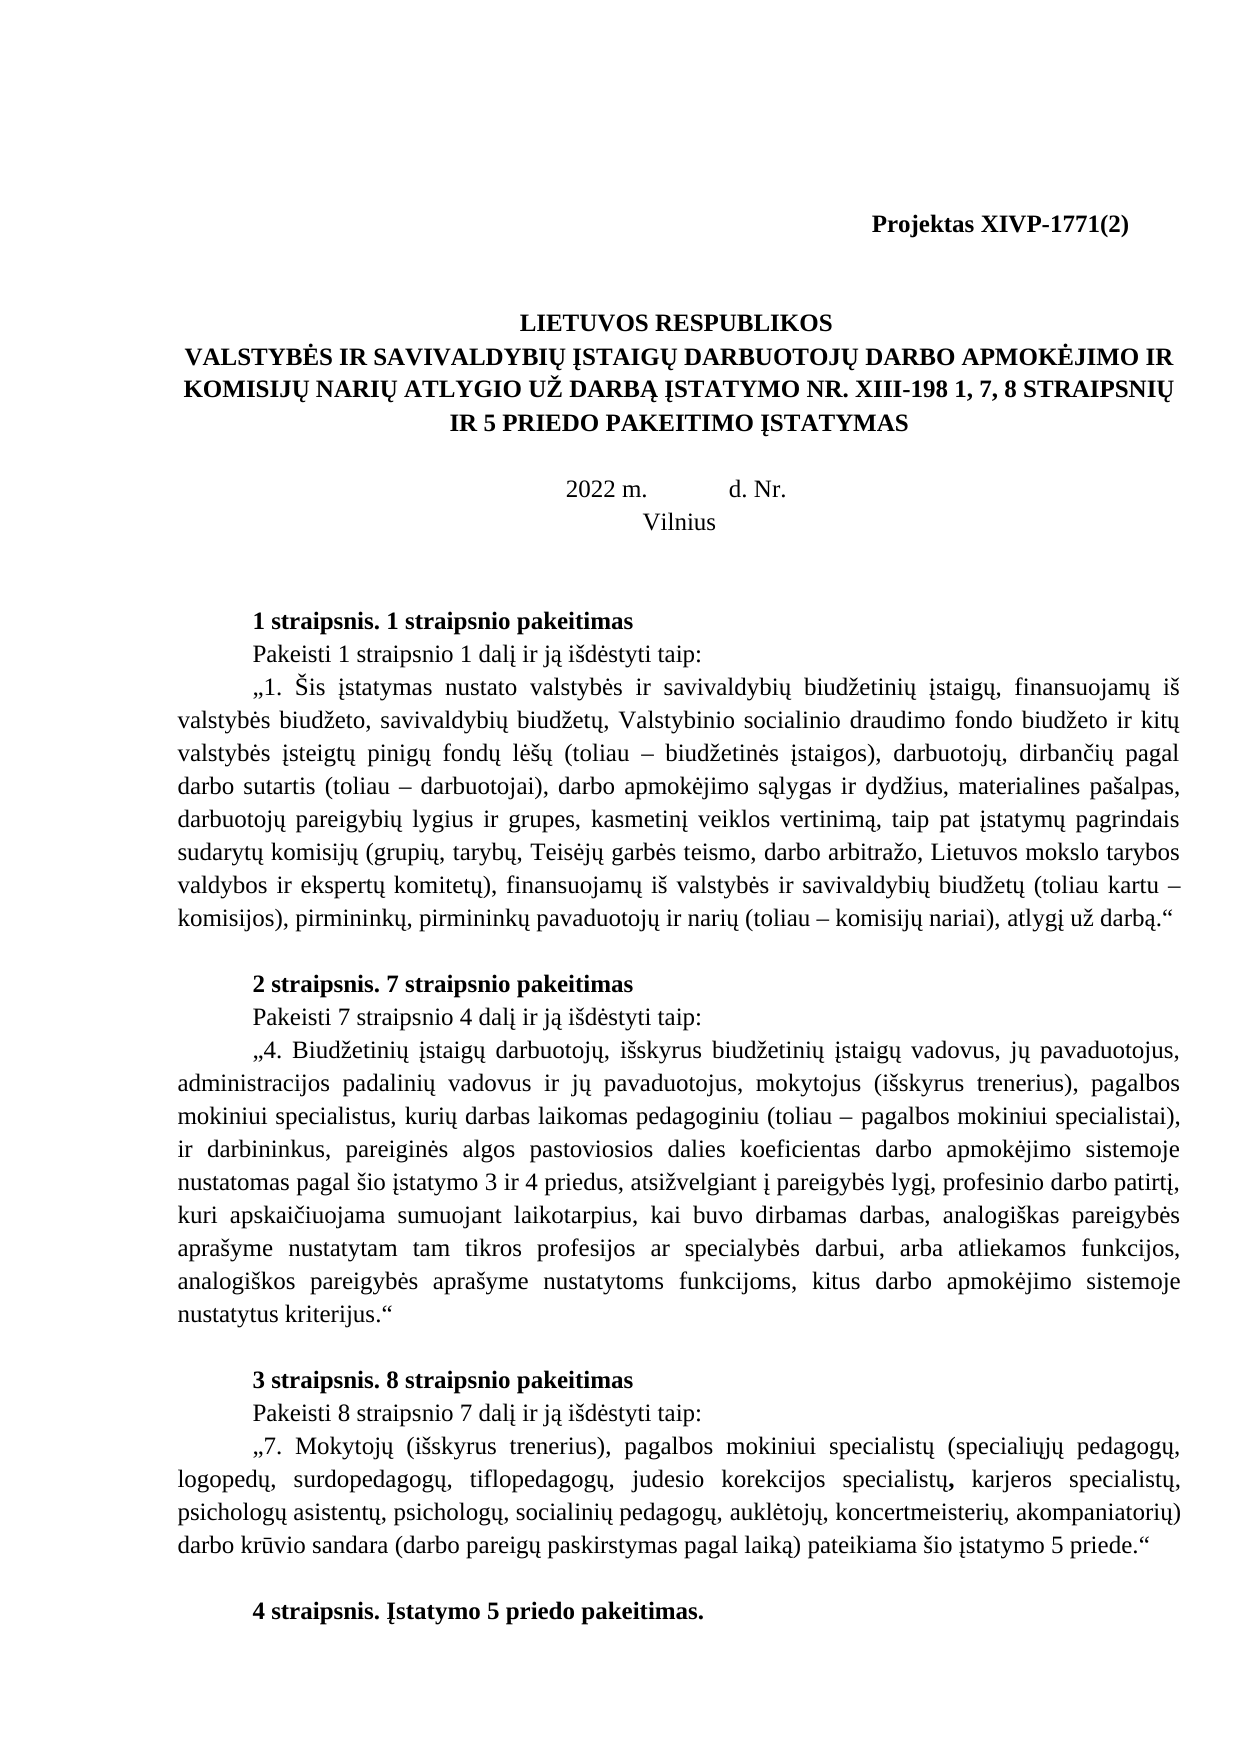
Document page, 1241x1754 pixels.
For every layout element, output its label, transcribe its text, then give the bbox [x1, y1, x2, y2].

text 3 straipsnis. 8 straipsnio pakeitimas [177, 1365, 1181, 1394]
text „1. Šis įstatymas nustato valstybės ir savivaldybių biudžetinių įstaigų, finansuojamų iš valstybės biudžeto, savivaldybių biudžetų, Valstybinio socialinio draudimo fondo biudžeto ir kitų valstybės įsteigtų pinigų fondų lėšų (toliau – biudžetinės įstaigos), darbuotojų, dirbančių pagal darbo sutartis (toliau – darbuotojai), darbo apmokėjimo sąlygas ir dydžius, materialines pašalpas, darbuotojų pareigybių lygius ir grupes, kasmetinį veiklos vertinimą, taip pat įstatymų pagrindais sudarytų komisijų (grupių, tarybų, Teisėjų garbės teismo, darbo arbitražo, Lietuvos mokslo tarybos valdybos ir ekspertų komitetų), finansuojamų iš valstybės ir savivaldybių biudžetų (toliau kartu – komisijos), pirmininkų, pirmininkų pavaduotojų ir narių (toliau – komisijų nariai), atlygį už darbą.“ [177, 672, 1181, 932]
text „4. Biudžetinių įstaigų darbuotojų, išskyrus biudžetinių įstaigų vadovus, jų pavaduotojus, administracijos padalinių vadovus ir jų pavaduotojus, mokytojus (išskyrus trenerius), pagalbos mokiniui specialistus, kurių darbas laikomas pedagoginiu (toliau – pagalbos mokiniui specialistai), ir darbininkus, pareiginės algos pastoviosios dalies koeficientas darbo apmokėjimo sistemoje nustatomas pagal šio įstatymo 3 ir 4 priedus, atsižvelgiant į pareigybės lygį, profesinio darbo patirtį, kuri apskaičiuojama sumuojant laikotarpius, kai buvo dirbamas darbas, analogiškas pareigybės aprašyme nustatytam tam tikros profesijos ar specialybės darbui, arba atliekamos funkcijos, analogiškos pareigybės aprašyme nustatytoms funkcijoms, kitus darbo apmokėjimo sistemoje nustatytus kriterijus.“ [177, 1035, 1181, 1328]
text LIETUVOS RESPUBLIKOS [177, 308, 1181, 337]
text Pakeisti 7 straipsnio 4 dalį ir ją išdėstyti taip: [215, 1002, 1181, 1031]
text Vilnius [177, 507, 1181, 535]
text „7. Mokytojų (išskyrus trenerius), pagalbos mokiniui specialistų (specialiųjų pedagogų, logopedų, surdopedagogų, tiflopedagogų, judesio korekcijos specialistų, karjeros specialistų, psichologų asistentų, psichologų, socialinių pedagogų, auklėtojų, koncertmeisterių, akompaniatorių) darbo krūvio sandara (darbo pareigų paskirstymas pagal laiką) pateikiama šio įstatymo 5 priede.“ [177, 1431, 1181, 1559]
text VALSTYBĖS IR SAVIVALDYBIŲ ĮSTAIGŲ DARBUOTOJŲ DARBO APMOKĖJIMO IR KOMISIJŲ NARIŲ atlygio už darbą ĮSTATYMO NR. XIII-198 1, 7, 8 STRAIPSNIų ir 5 priedo PAKEITIMO ĮSTATYMAS [177, 342, 1181, 436]
text Pakeisti 1 straipsnio 1 dalį ir ją išdėstyti taip: [252, 639, 1181, 667]
text Pakeisti 8 straipsnio 7 dalį ir ją išdėstyti taip: [177, 1398, 1181, 1427]
text 1 straipsnis. 1 straipsnio pakeitimas [177, 606, 1181, 634]
text 2 straipsnis. 7 straipsnio pakeitimas [177, 969, 1181, 998]
subtitle Projektas XIVP-1771(2) [777, 209, 1181, 238]
text 4 straipsnis. Įstatymo 5 priedo pakeitimas. [177, 1596, 1181, 1625]
text 2022 m. d. Nr. [177, 474, 1181, 502]
